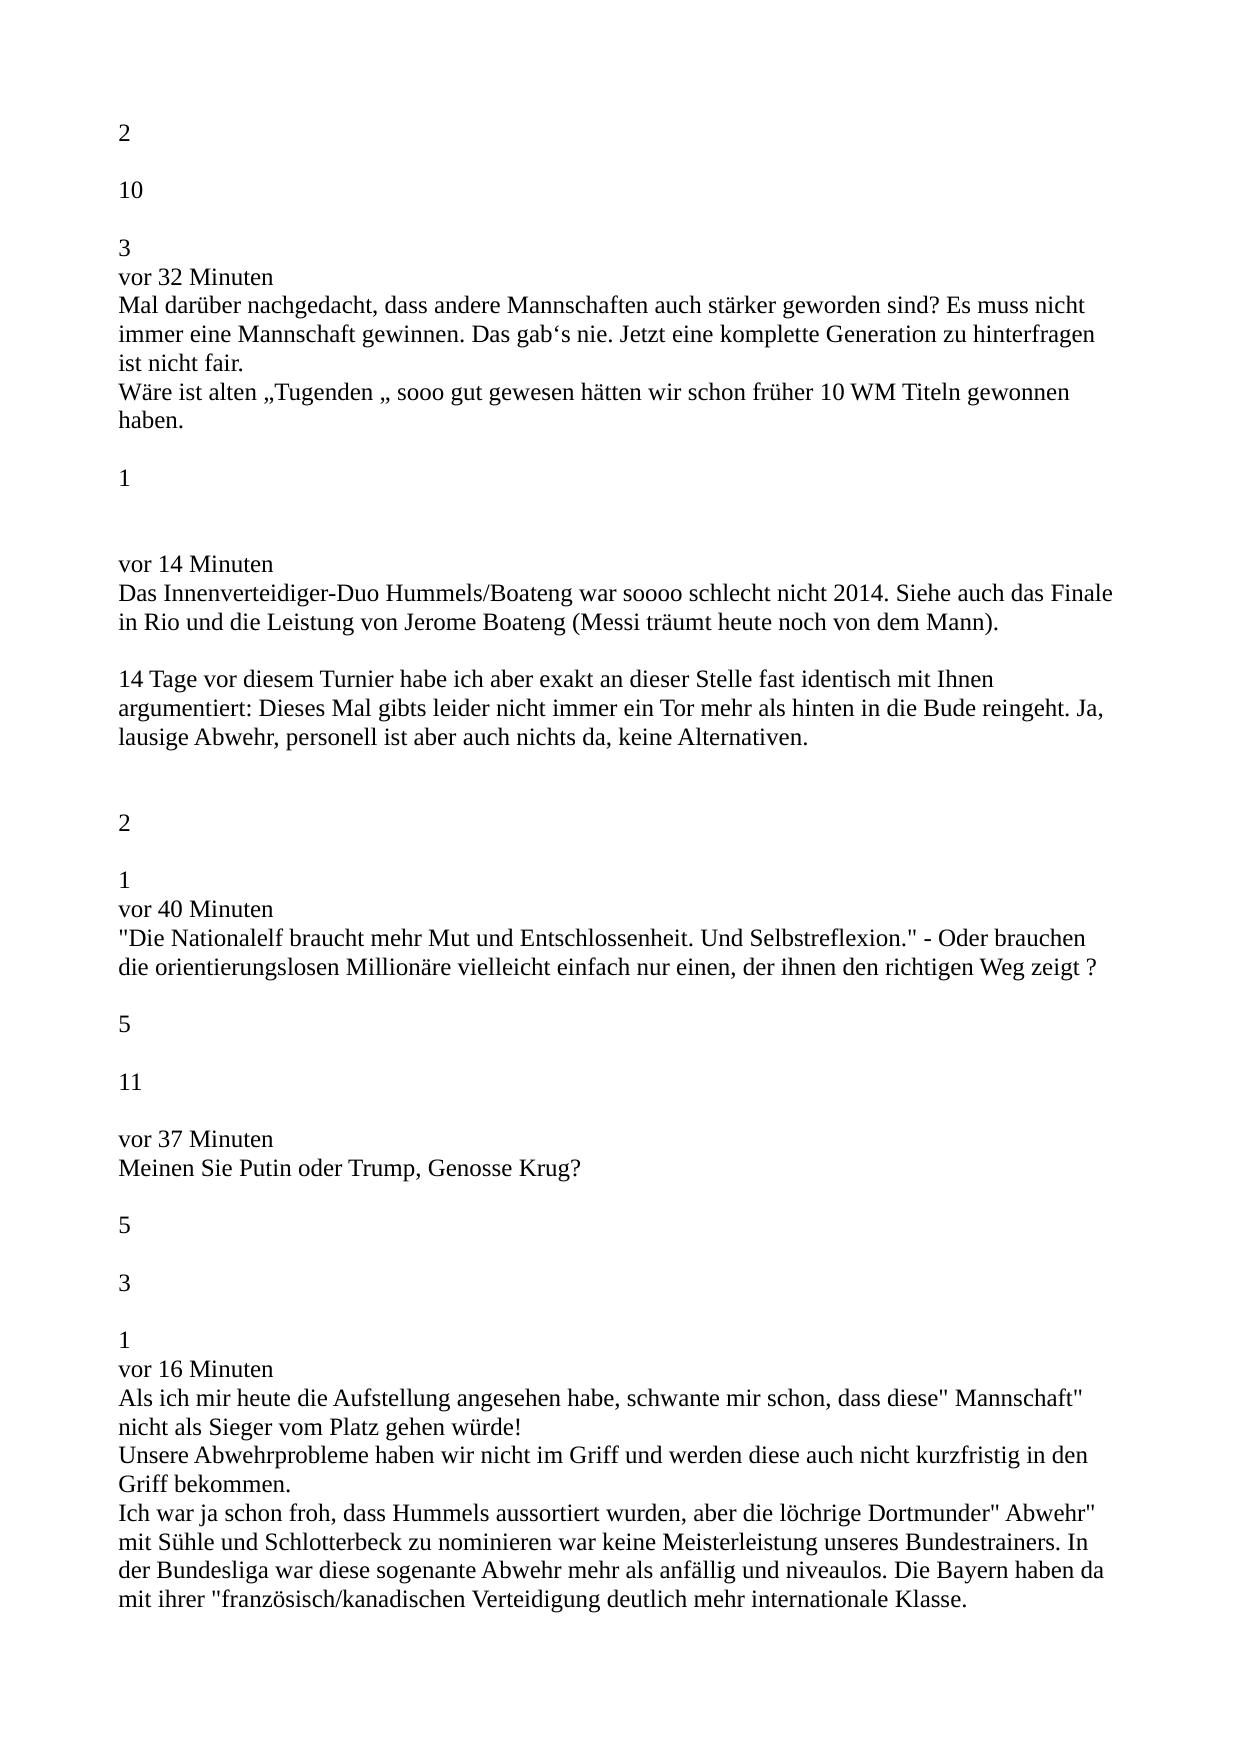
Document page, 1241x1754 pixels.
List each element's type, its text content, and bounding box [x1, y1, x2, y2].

text vor 32 Minuten [118, 262, 1122, 291]
text vor 37 Minuten [118, 1124, 1122, 1153]
text 1 [118, 1326, 1122, 1354]
text 2 [118, 118, 1122, 147]
text Mal darüber nachgedacht, dass andere Mannschaften auch stärker geworden sind? Es muss nicht immer eine Mannschaft gewinnen. Das gab‘s nie. Jetzt eine komplette Generation zu hinterfragen ist nicht fair. [118, 291, 1122, 377]
text Das Innenverteidiger-Duo Hummels/Boateng war soooo schlecht nicht 2014. Siehe auch das Finale in Rio und die Leistung von Jerome Boateng (Messi träumt heute noch von dem Mann). [118, 578, 1122, 636]
text vor 40 Minuten [118, 894, 1122, 923]
text Ich war ja schon froh, dass Hummels aussortiert wurden, aber die löchrige Dortmunder" Abwehr" mit Sühle und Schlotterbeck zu nominieren war keine Meisterleistung unseres Bundestrainers. In der Bundesliga war diese sogenante Abwehr mehr als anfällig und niveaulos. Die Bayern haben da mit ihrer "französisch/kanadischen Verteidigung deutlich mehr internationale Klasse. [118, 1498, 1122, 1613]
text "Die Nationalelf braucht mehr Mut und Entschlossenheit. Und Selbstreflexion." - Oder brauchen die orientierungslosen Millionäre vielleicht einfach nur einen, der ihnen den richtigen Weg zeigt ? [118, 923, 1122, 981]
text Wäre ist alten „Tugenden „ sooo gut gewesen hätten wir schon früher 10 WM Titeln gewonnen haben. [118, 377, 1122, 434]
text Als ich mir heute die Aufstellung angesehen habe, schwante mir schon, dass diese" Mannschaft" nicht als Sieger vom Platz gehen würde! [118, 1383, 1122, 1441]
text 14 Tage vor diesem Turnier habe ich aber exakt an dieser Stelle fast identisch mit Ihnen argumentiert: Dieses Mal gibts leider nicht immer ein Tor mehr als hinten in die Bude reingeht. Ja, lausige Abwehr, personell ist aber auch nichts da, keine Alternativen. [118, 664, 1122, 751]
text 3 [118, 1268, 1122, 1297]
text 10 [118, 176, 1122, 204]
text 5 [118, 1211, 1122, 1239]
text 3 [118, 233, 1122, 262]
text vor 16 Minuten [118, 1354, 1122, 1383]
text 1 [118, 866, 1122, 894]
text vor 14 Minuten [118, 549, 1122, 578]
text Meinen Sie Putin oder Trump, Genosse Krug? [118, 1153, 1122, 1182]
text 1 [118, 463, 1122, 492]
text 11 [118, 1067, 1122, 1096]
text 2 [118, 808, 1122, 837]
text 5 [118, 1009, 1122, 1038]
text Unsere Abwehrprobleme haben wir nicht im Griff und werden diese auch nicht kurzfristig in den Griff bekommen. [118, 1441, 1122, 1498]
